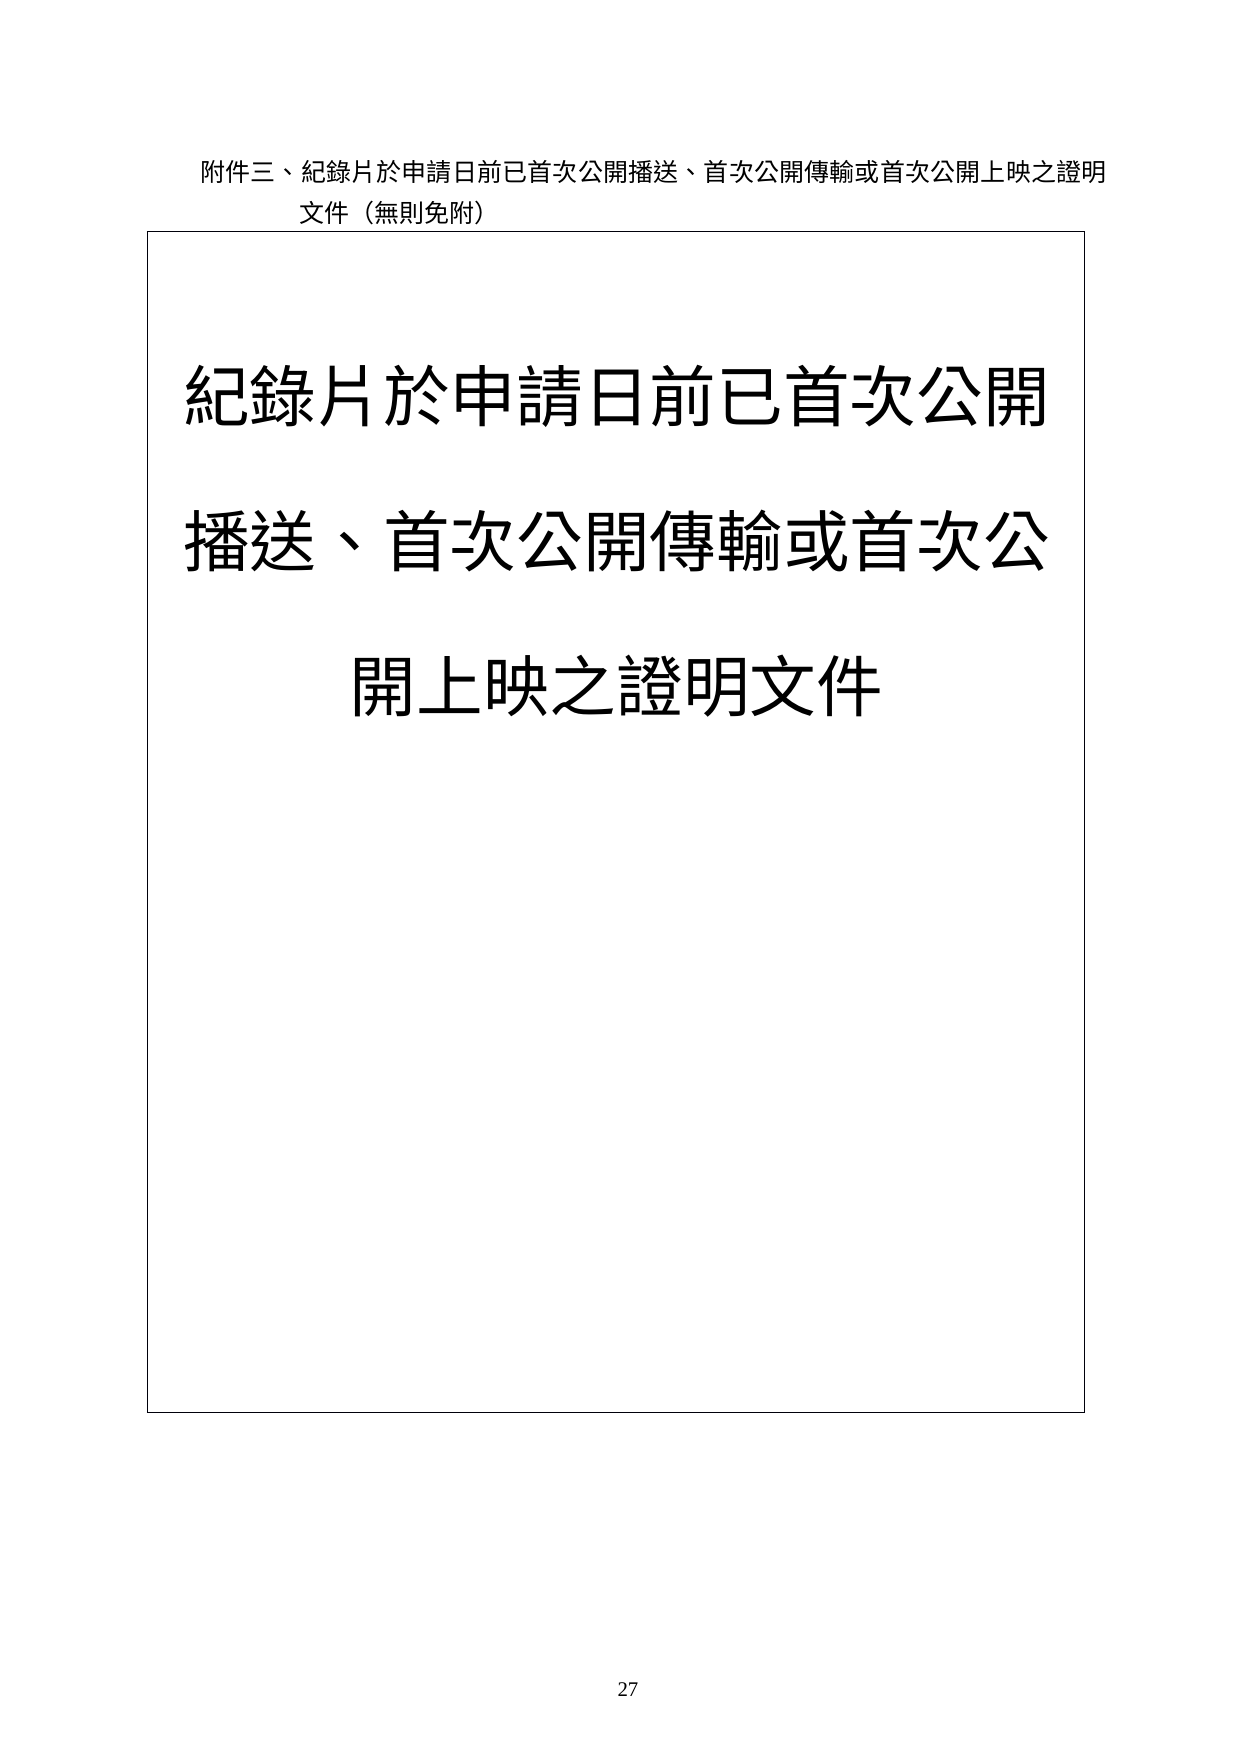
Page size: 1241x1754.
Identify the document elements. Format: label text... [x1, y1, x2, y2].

table_header 紀錄片於申請日前已首次公開播送、首次公開傳輸或首次公開上映之證明文件 [148, 232, 1084, 1412]
subtitle 附件三、紀錄片於申請日前已首次公開播送、首次公開傳輸或首次公開上映之證明文件（無則免附） [200, 148, 1107, 231]
